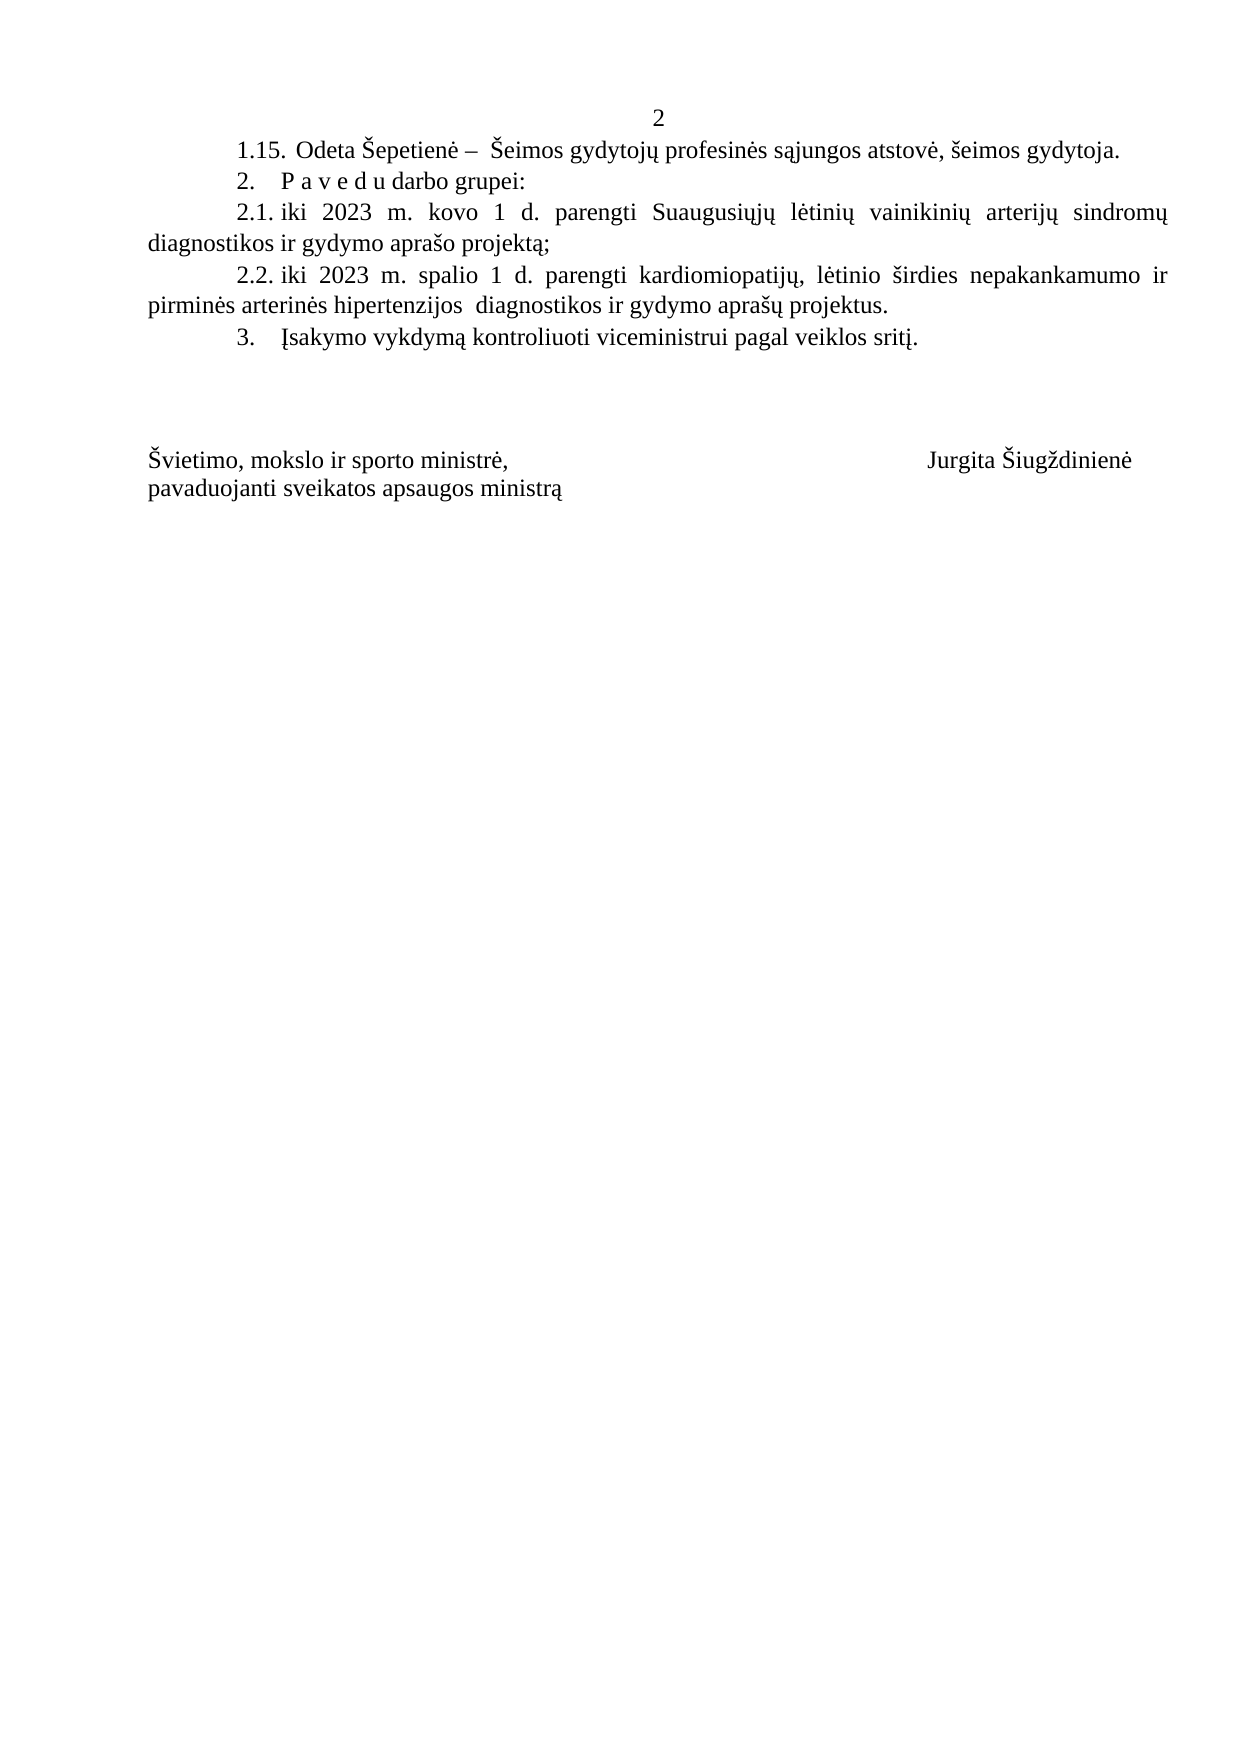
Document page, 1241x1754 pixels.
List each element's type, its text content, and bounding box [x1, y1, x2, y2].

text 1.15. Odeta Šepetienė – Šeimos gydytojų profesinės sąjungos atstovė, šeimos gydytoja. [148, 132, 1169, 163]
text 3. Įsakymo vykdymą kontroliuoti viceministrui pagal veiklos sritį. [148, 320, 1169, 351]
text 2.1. iki 2023 m. kovo 1 d. parengti Suaugusiųjų lėtinių vainikinių arterijų sindromų diagnostikos ir gydymo aprašo projektą; [148, 195, 1169, 257]
text Švietimo, mokslo ir sporto ministrė, Jurgita Šiugždinienė [148, 445, 1169, 473]
text pavaduojanti sveikatos apsaugos ministrą [148, 473, 1169, 502]
text 2.2. iki 2023 m. spalio 1 d. parengti kardiomiopatijų, lėtinio širdies nepakankamumo ir pirminės arterinės hipertenzijos diagnostikos ir gydymo aprašų projektus. [148, 257, 1169, 320]
text 2. P a v e d u darbo grupei: [148, 163, 1169, 195]
